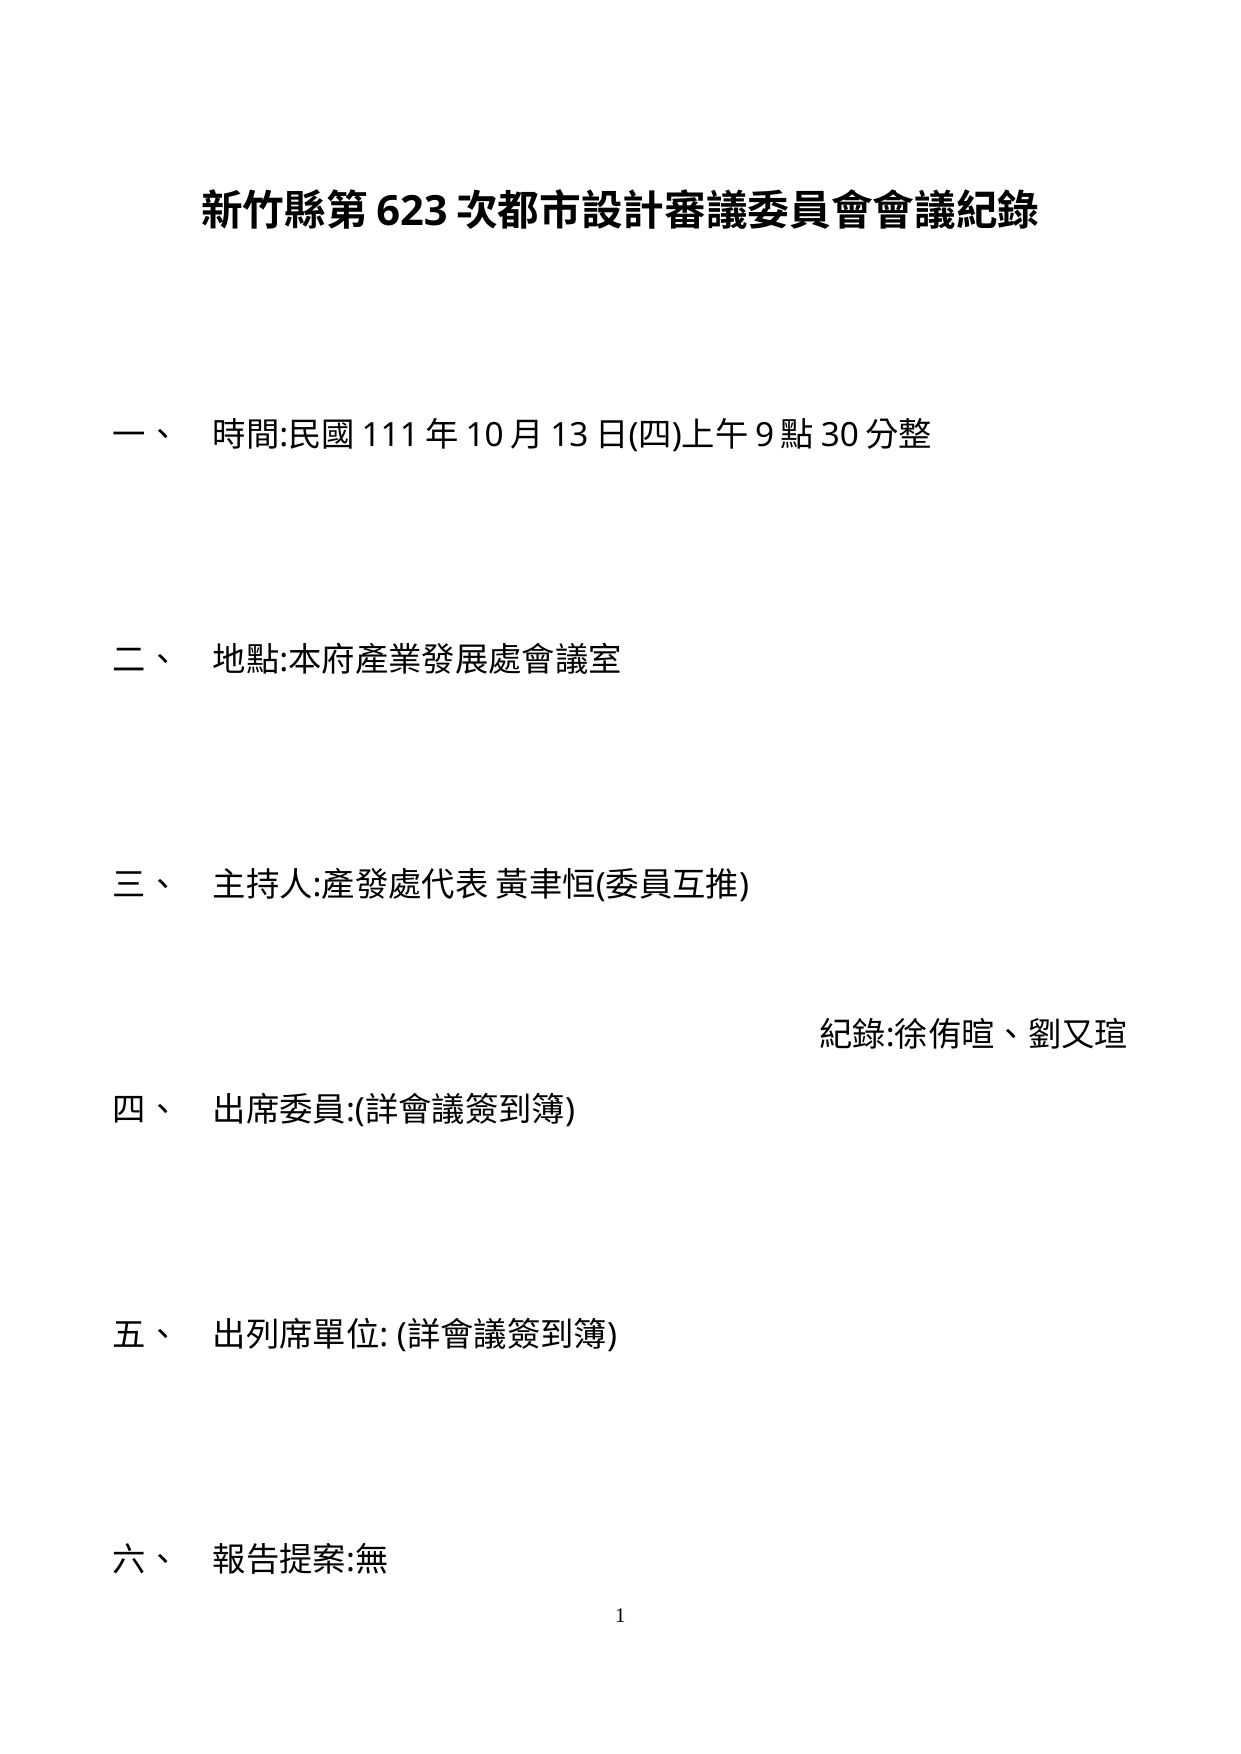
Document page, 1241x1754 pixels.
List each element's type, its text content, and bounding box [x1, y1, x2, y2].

text 新竹縣第623次都市設計審議委員會會議紀錄 [112, 164, 1128, 239]
list 主持人:產發處代表 黃聿恒(委員互推) [112, 839, 1128, 914]
list 報告提案:無 [112, 1514, 1128, 1589]
list 出席委員:(詳會議簽到簿) [112, 1064, 1128, 1139]
list 時間:民國111年10月13日(四)上午9點30分整 [112, 389, 1128, 464]
list 地點:本府產業發展處會議室 [112, 614, 1128, 689]
list 出列席單位: (詳會議簽到簿) [112, 1289, 1128, 1364]
text 紀錄:徐侑暄、劉又瑄 [112, 989, 1128, 1064]
